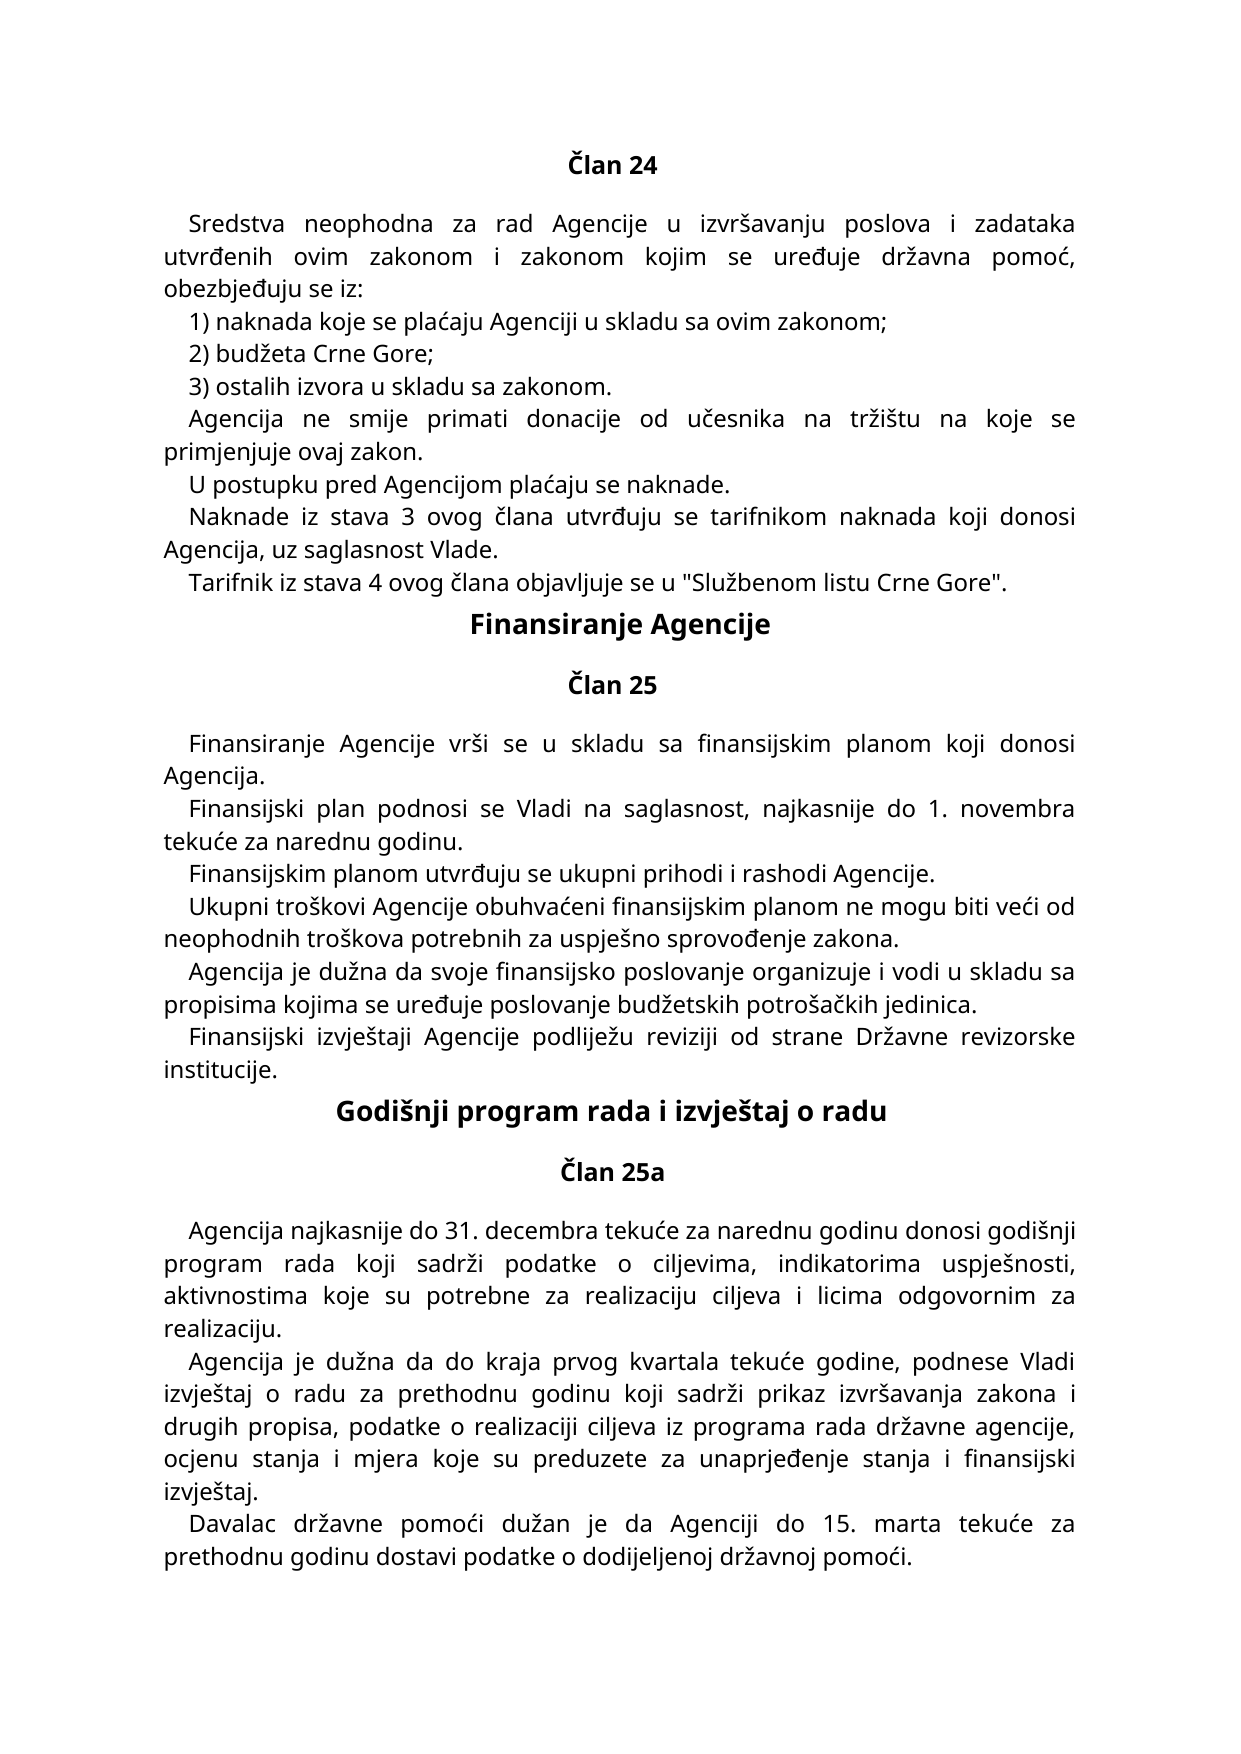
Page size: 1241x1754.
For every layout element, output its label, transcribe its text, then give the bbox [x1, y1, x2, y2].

text Sredstva neophodna za rad Agencije u izvršavanju poslova i zadataka utvrđenih ovim zakonom i zakonom kojim se uređuje državna pomoć, obezbjeđuju se iz: [163, 207, 1077, 304]
text Agencija je dužna da svoje finansijsko poslovanje organizuje i vodi u skladu sa propisima kojima se uređuje poslovanje budžetskih potrošačkih jedinica. [163, 955, 1077, 1020]
text Član 25 ﻿ [148, 667, 1093, 702]
text Agencija najkasnije do 31. decembra tekuće za narednu godinu donosi godišnji program rada koji sadrži podatke o ciljevima, indikatorima uspješnosti, aktivnostima koje su potrebne za realizaciju ciljeva i licima odgovornim za realizaciju. [163, 1214, 1077, 1344]
text Davalac državne pomoći dužan je da Agenciji do 15. marta tekuće za prethodnu godinu dostavi podatke o dodijeljenoj državnoj pomoći. [163, 1507, 1077, 1572]
text Finansijski plan podnosi se Vladi na saglasnost, najkasnije do 1. novembra tekuće za narednu godinu. [163, 792, 1077, 857]
text Ukupni troškovi Agencije obuhvaćeni finansijskim planom ne mogu biti veći od neophodnih troškova potrebnih za uspješno sprovođenje zakona. [163, 889, 1077, 955]
text Finansijskim planom utvrđuju se ukupni prihodi i rashodi Agencije. [163, 857, 1077, 889]
text Agencija ne smije primati donacije od učesnika na tržištu na koje se primjenjuje ovaj zakon. [163, 402, 1077, 467]
text Agencija je dužna da do kraja prvog kvartala tekuće godine, podnese Vladi izvještaj o radu za prethodnu godinu koji sadrži prikaz izvršavanja zakona i drugih propisa, podatke o realizaciji ciljeva iz programa rada državne agencije, ocjenu stanja i mjera koje su preduzete za unaprjeđenje stanja i finansijski izvještaj. [163, 1344, 1077, 1507]
text U postupku pred Agencijom plaćaju se naknade. [163, 467, 1077, 500]
text Finansijski izvještaji Agencije podliježu reviziji od strane Državne revizorske institucije. [163, 1020, 1077, 1085]
text 1) naknada koje se plaćaju Agenciji u skladu sa ovim zakonom; [163, 304, 1077, 337]
text Član 25a ﻿ [148, 1155, 1093, 1189]
text Finansiranje Agencije vrši se u skladu sa finansijskim planom koji donosi Agencija. [163, 727, 1077, 792]
text Finansiranje Agencije [148, 604, 1093, 642]
text Godišnji program rada i izvještaj o radu ﻿ [148, 1091, 1093, 1130]
text Član 24 ﻿ [148, 148, 1093, 182]
text Tarifnik iz stava 4 ovog člana objavljuje se u "Službenom listu Crne Gore". [163, 565, 1077, 598]
text Naknade iz stava 3 ovog člana utvrđuju se tarifnikom naknada koji donosi Agencija, uz saglasnost Vlade. [163, 500, 1077, 565]
text 2) budžeta Crne Gore; [163, 337, 1077, 370]
text 3) ostalih izvora u skladu sa zakonom. [163, 370, 1077, 402]
